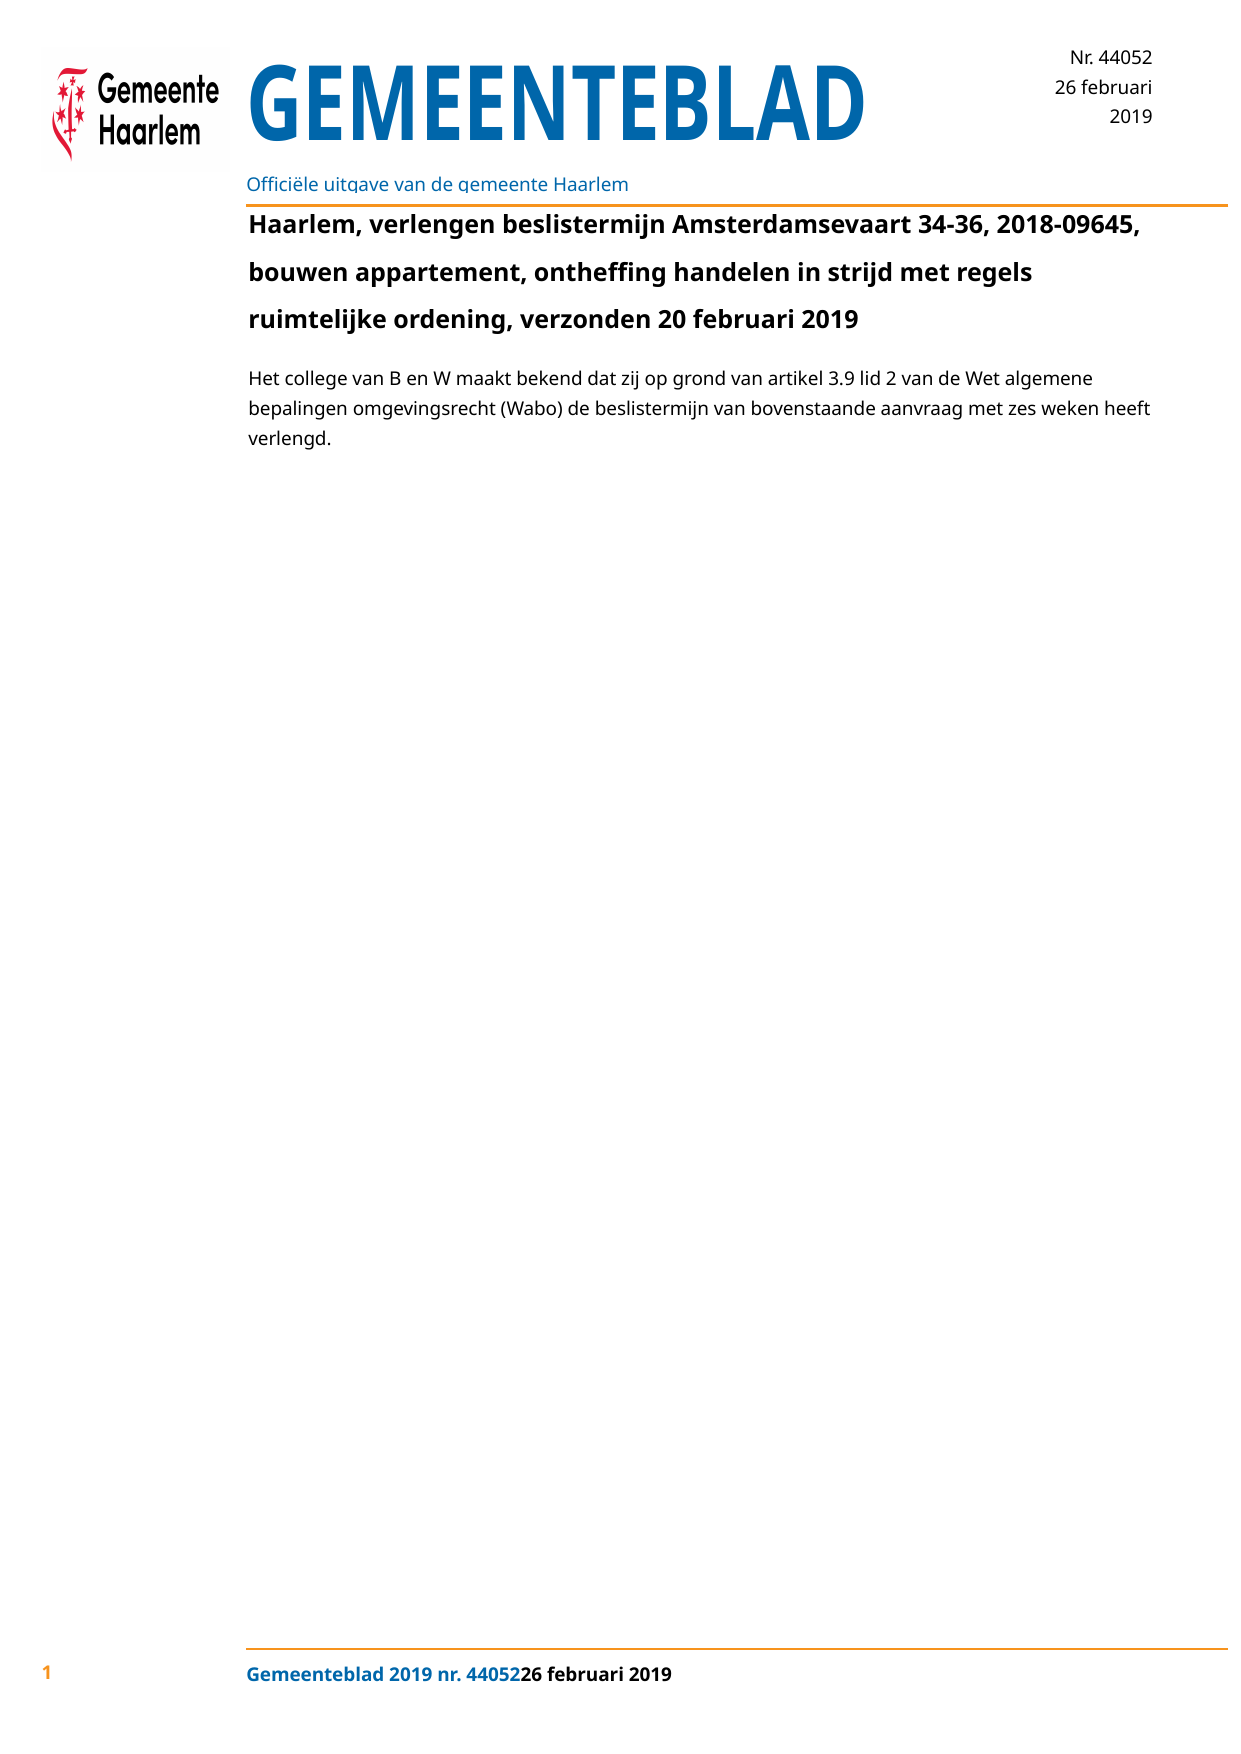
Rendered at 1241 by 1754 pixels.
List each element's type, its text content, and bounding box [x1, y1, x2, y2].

text Het college van B en W maakt bekend dat zij op grond van artikel 3.9 lid 2 van de Wet algemene bepalingen omgevingsrecht (Wabo) de beslistermijn van bovenstaande aanvraag met zes weken heeft verlengd. [248, 366, 1152, 450]
picture [41, 47, 231, 172]
text Haarlem, verlengen beslistermijn Amsterdamsevaart 34-36, 2018-09645, bouwen appartement, ontheffing handelen in strijd met regels ruimtelijke ordening, verzonden 20 februari 2019 [248, 207, 1152, 336]
